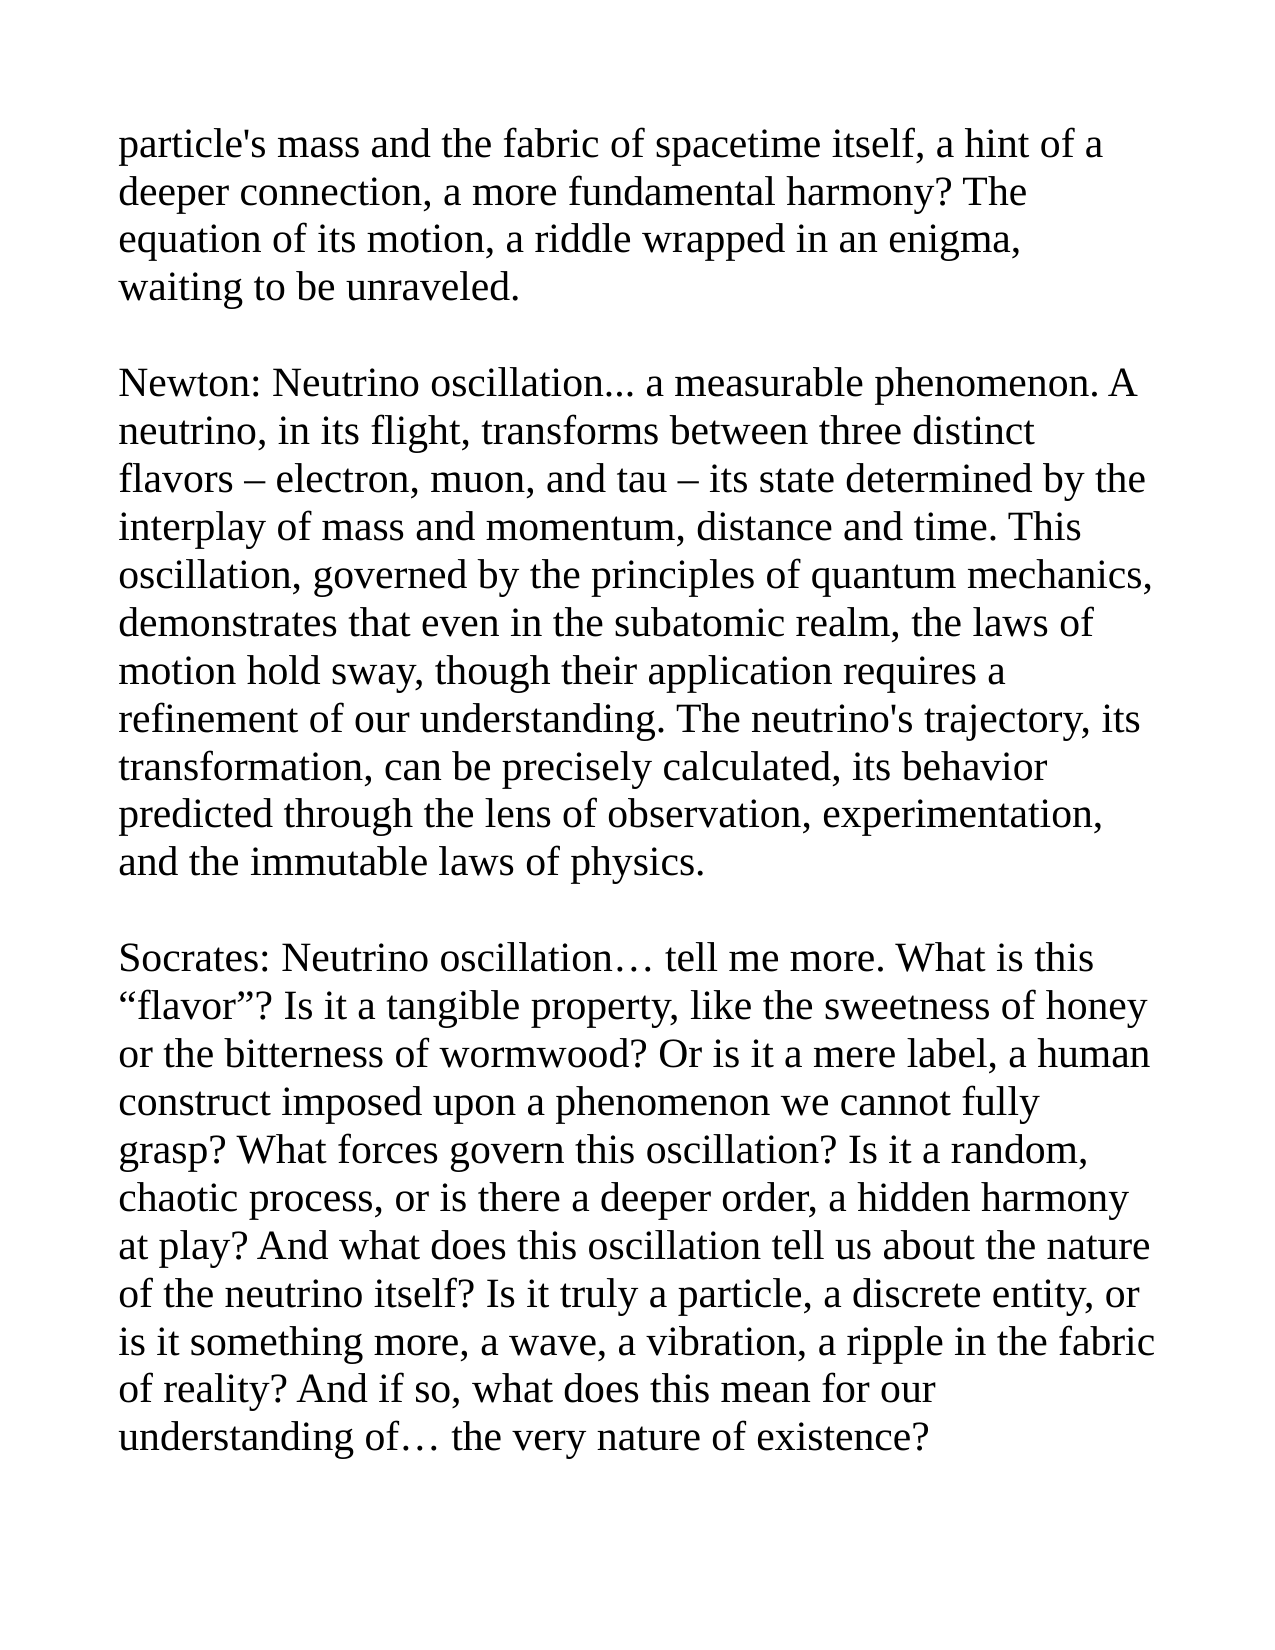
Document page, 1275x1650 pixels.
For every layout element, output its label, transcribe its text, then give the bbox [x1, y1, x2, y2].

text particle's mass and the fabric of spacetime itself, a hint of a deeper connection, a more fundamental harmony? The equation of its motion, a riddle wrapped in an enigma, waiting to be unraveled. [118, 118, 1157, 310]
text Newton: Neutrino oscillation... a measurable phenomenon. A neutrino, in its flight, transforms between three distinct flavors – electron, muon, and tau – its state determined by the interplay of mass and momentum, distance and time. This oscillation, governed by the principles of quantum mechanics, demonstrates that even in the subatomic realm, the laws of motion hold sway, though their application requires a refinement of our understanding. The neutrino's trajectory, its transformation, can be precisely calculated, its behavior predicted through the lens of observation, experimentation, and the immutable laws of physics. [118, 358, 1157, 885]
text Socrates: Neutrino oscillation… tell me more. What is this “flavor”? Is it a tangible property, like the sweetness of honey or the bitterness of wormwood? Or is it a mere label, a human construct imposed upon a phenomenon we cannot fully grasp? What forces govern this oscillation? Is it a random, chaotic process, or is there a deeper order, a hidden harmony at play? And what does this oscillation tell us about the nature of the neutrino itself? Is it truly a particle, a discrete entity, or is it something more, a wave, a vibration, a ripple in the fabric of reality? And if so, what does this mean for our understanding of… the very nature of existence? [118, 933, 1157, 1460]
